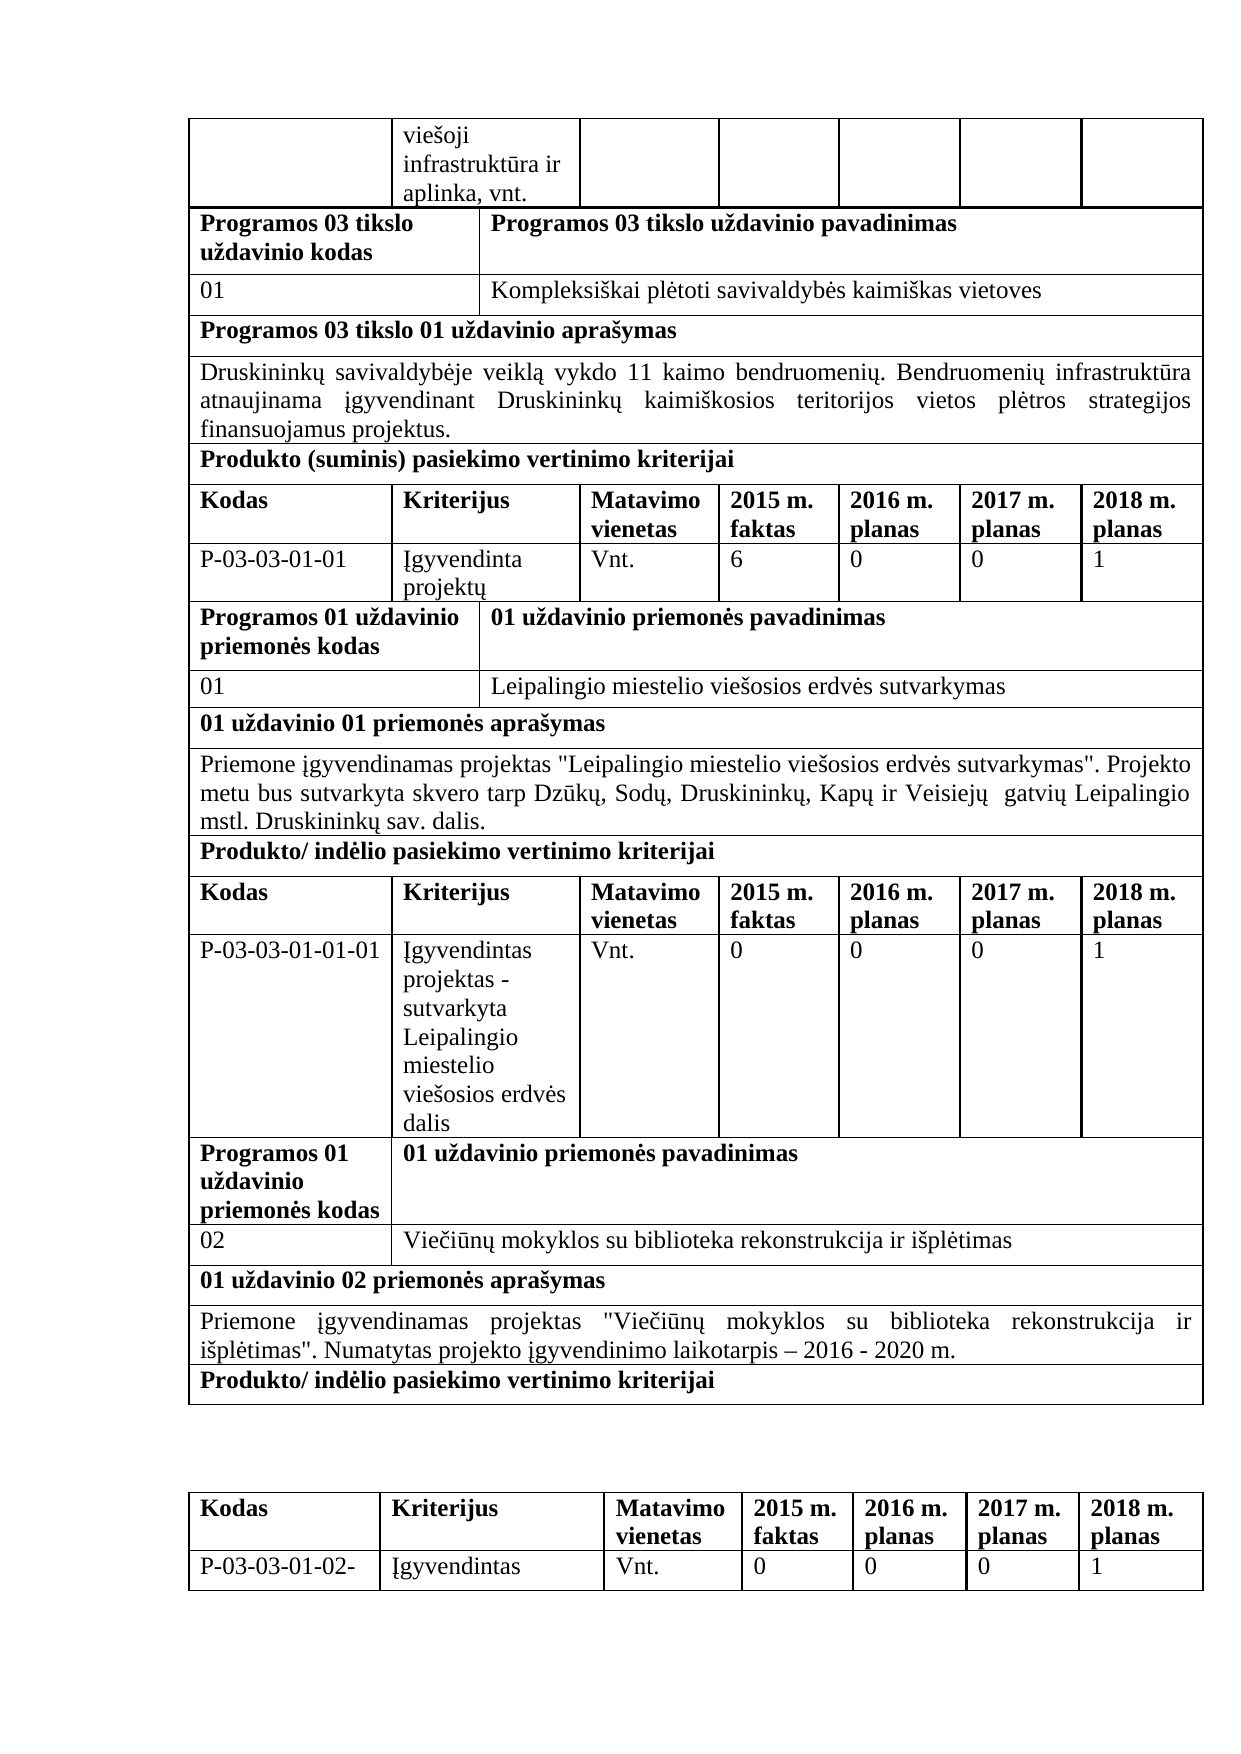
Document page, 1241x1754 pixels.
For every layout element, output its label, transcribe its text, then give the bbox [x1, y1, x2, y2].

table_cell Įgyvendintas [381, 1551, 603, 1590]
table_cell Programos 01 uždavinio priemonės kodas [190, 1138, 391, 1224]
table_cell Programos 03 tikslo uždavinio pavadinimas [480, 209, 1202, 274]
table_cell Kompleksiškai plėtoti savivaldybės kaimiškas vietoves [480, 275, 1202, 314]
table_cell Įgyvendintas projektas - sutvarkyta Leipalingio miestelio viešosios erdvės dalis [393, 935, 579, 1137]
table_cell [1083, 119, 1202, 206]
table_cell 2018 m. planas [1083, 485, 1202, 543]
table_cell Matavimo vienetas [581, 485, 718, 543]
table_cell 0 [743, 1551, 852, 1590]
table_cell 0 [720, 935, 838, 1137]
table_cell Produkto/ indėlio pasiekimo vertinimo kriterijai [190, 1365, 1202, 1404]
table_cell 1 [1080, 1551, 1202, 1590]
table_cell Priemone įgyvendinamas projektas "Viečiūnų mokyklos su biblioteka rekonstrukcija ir išplėtimas". Numatytas projekto įgyvendinimo laikotarpis – 2016 - 2020 m. [190, 1306, 1202, 1364]
table_cell 01 uždavinio 02 priemonės aprašymas [190, 1266, 1202, 1305]
table_cell 01 uždavinio 01 priemonės aprašymas [190, 708, 1202, 748]
table_header 2015 m. faktas [743, 1493, 852, 1550]
table_cell 02 [190, 1225, 391, 1264]
table_header 2018 m. planas [1080, 1493, 1202, 1550]
table_header 2017 m. planas [968, 1493, 1078, 1550]
table_cell 0 [840, 544, 959, 601]
table_cell 2015 m. faktas [720, 877, 838, 934]
table_cell 01 [190, 275, 479, 314]
table_cell Kodas [190, 485, 391, 543]
table_cell P-03-03-01-01 [190, 544, 391, 601]
table_cell 01 uždavinio priemonės pavadinimas [480, 602, 1202, 670]
table_cell Viečiūnų mokyklos su biblioteka rekonstrukcija ir išplėtimas [392, 1225, 1202, 1264]
table_cell Kriterijus [393, 485, 579, 543]
table_cell Kodas [190, 877, 391, 934]
table_cell 0 [961, 935, 1080, 1137]
table_header Kriterijus [381, 1493, 603, 1550]
table_cell 2016 m. planas [840, 877, 959, 934]
table_cell 0 [840, 935, 959, 1137]
table_cell Leipalingio miestelio viešosios erdvės sutvarkymas [480, 671, 1202, 707]
table_cell Vnt. [581, 935, 718, 1137]
table_cell 2016 m. planas [840, 485, 959, 543]
table_header Kodas [190, 1493, 379, 1550]
table_cell 01 [190, 671, 479, 707]
table_cell [720, 119, 838, 206]
table_cell Vnt. [581, 544, 718, 601]
table_cell Kriterijus [393, 877, 579, 934]
table_cell 2017 m. planas [961, 485, 1080, 543]
table_cell 01 uždavinio priemonės pavadinimas [392, 1138, 1202, 1224]
table_cell Priemone įgyvendinamas projektas "Leipalingio miestelio viešosios erdvės sutvarkymas". Projekto metu bus sutvarkyta skvero tarp Dzūkų, Sodų, Druskininkų, Kapų ir Veisiejų gatvių Leipalingio mstl. Druskininkų sav. dalis. [190, 749, 1202, 835]
table_cell [840, 119, 959, 206]
table_cell 2015 m. faktas [720, 485, 838, 543]
table_cell 0 [961, 544, 1080, 601]
table_cell [581, 119, 718, 206]
table_cell [961, 119, 1080, 206]
table_cell [190, 119, 391, 206]
table_cell 0 [854, 1551, 965, 1590]
table_cell 2018 m. planas [1083, 877, 1202, 934]
table_cell Įgyvendinta projektų [393, 544, 579, 601]
table_header Matavimo vienetas [605, 1493, 741, 1550]
table_cell viešoji infrastruktūra ir aplinka, vnt. [393, 119, 579, 206]
table_cell Vnt. [605, 1551, 741, 1590]
table_cell Produkto/ indėlio pasiekimo vertinimo kriterijai [190, 836, 1202, 876]
table_cell P-03-03-01-02- [190, 1551, 379, 1590]
table_cell P-03-03-01-01-01 [190, 935, 391, 1137]
table_cell 0 [968, 1551, 1078, 1590]
table_cell Produkto (suminis) pasiekimo vertinimo kriterijai [190, 444, 1202, 484]
table_cell 1 [1083, 544, 1202, 601]
table_cell Druskininkų savivaldybėje veiklą vykdo 11 kaimo bendruomenių. Bendruomenių infrastruktūra atnaujinama įgyvendinant Druskininkų kaimiškosios teritorijos vietos plėtros strategijos finansuojamus projektus. [190, 357, 1202, 443]
table_cell Programos 03 tikslo 01 uždavinio aprašymas [190, 316, 1202, 356]
table_cell Programos 03 tikslo uždavinio kodas [190, 209, 479, 274]
table_header 2016 m. planas [854, 1493, 965, 1550]
table_cell 6 [720, 544, 838, 601]
table_cell Programos 01 uždavinio priemonės kodas [190, 602, 479, 670]
table_cell 1 [1083, 935, 1202, 1137]
table_cell 2017 m. planas [961, 877, 1080, 934]
table_cell Matavimo vienetas [581, 877, 718, 934]
